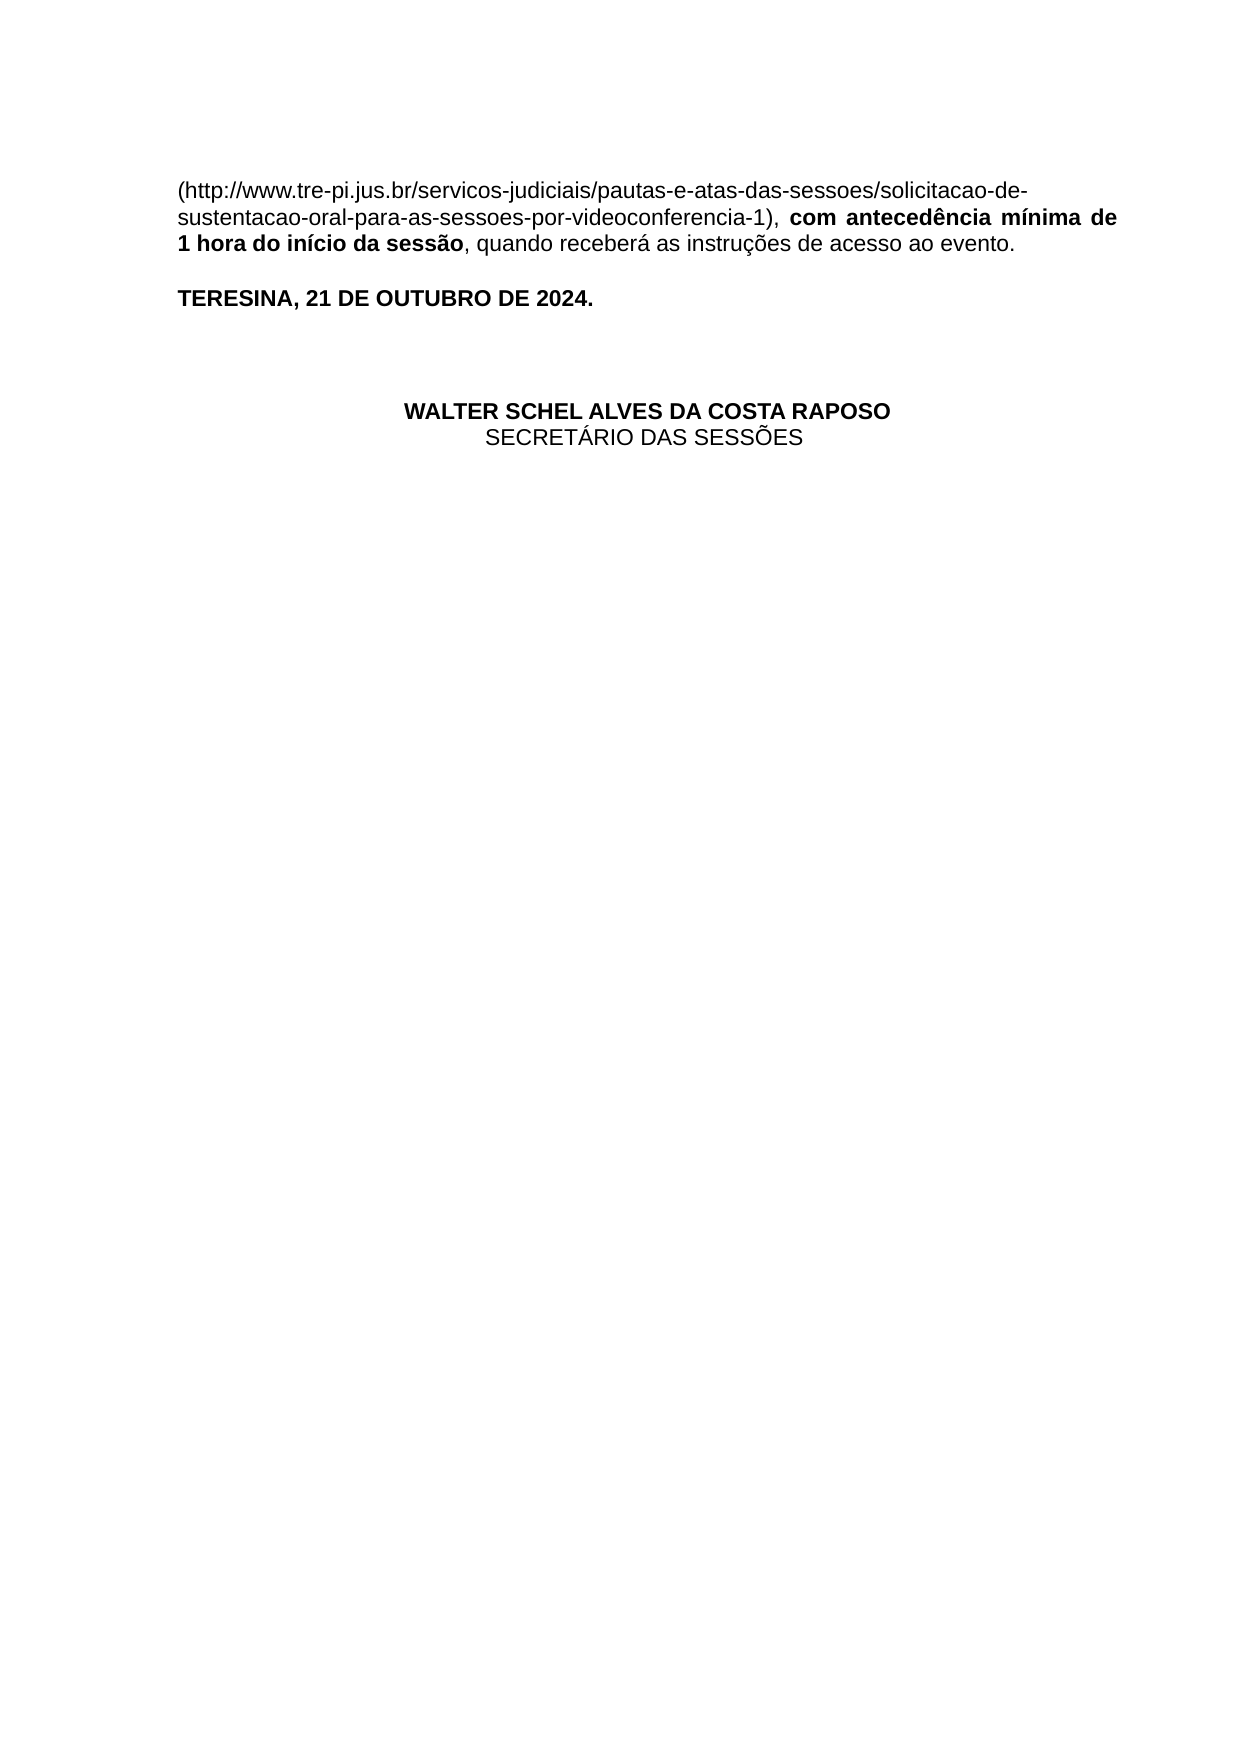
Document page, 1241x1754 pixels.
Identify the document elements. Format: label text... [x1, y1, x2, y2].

text SECRETÁRIO DAS SESSÕES [177, 424, 1117, 450]
text (http://www.tre-pi.jus.br/servicos-judiciais/pautas-e-atas-das-sessoes/solicitacao-de-sustentacao-oral-para-as-sessoes-por-videoconferencia-1), com antecedência mínima de 1 hora do início da sessão, quando receberá as instruções de acesso ao evento. [177, 177, 1117, 256]
text TERESINA, 21 DE OUTUBRO DE 2024. [177, 285, 1117, 311]
text WALTER SCHEL ALVES DA COSTA RAPOSO [177, 398, 1117, 424]
